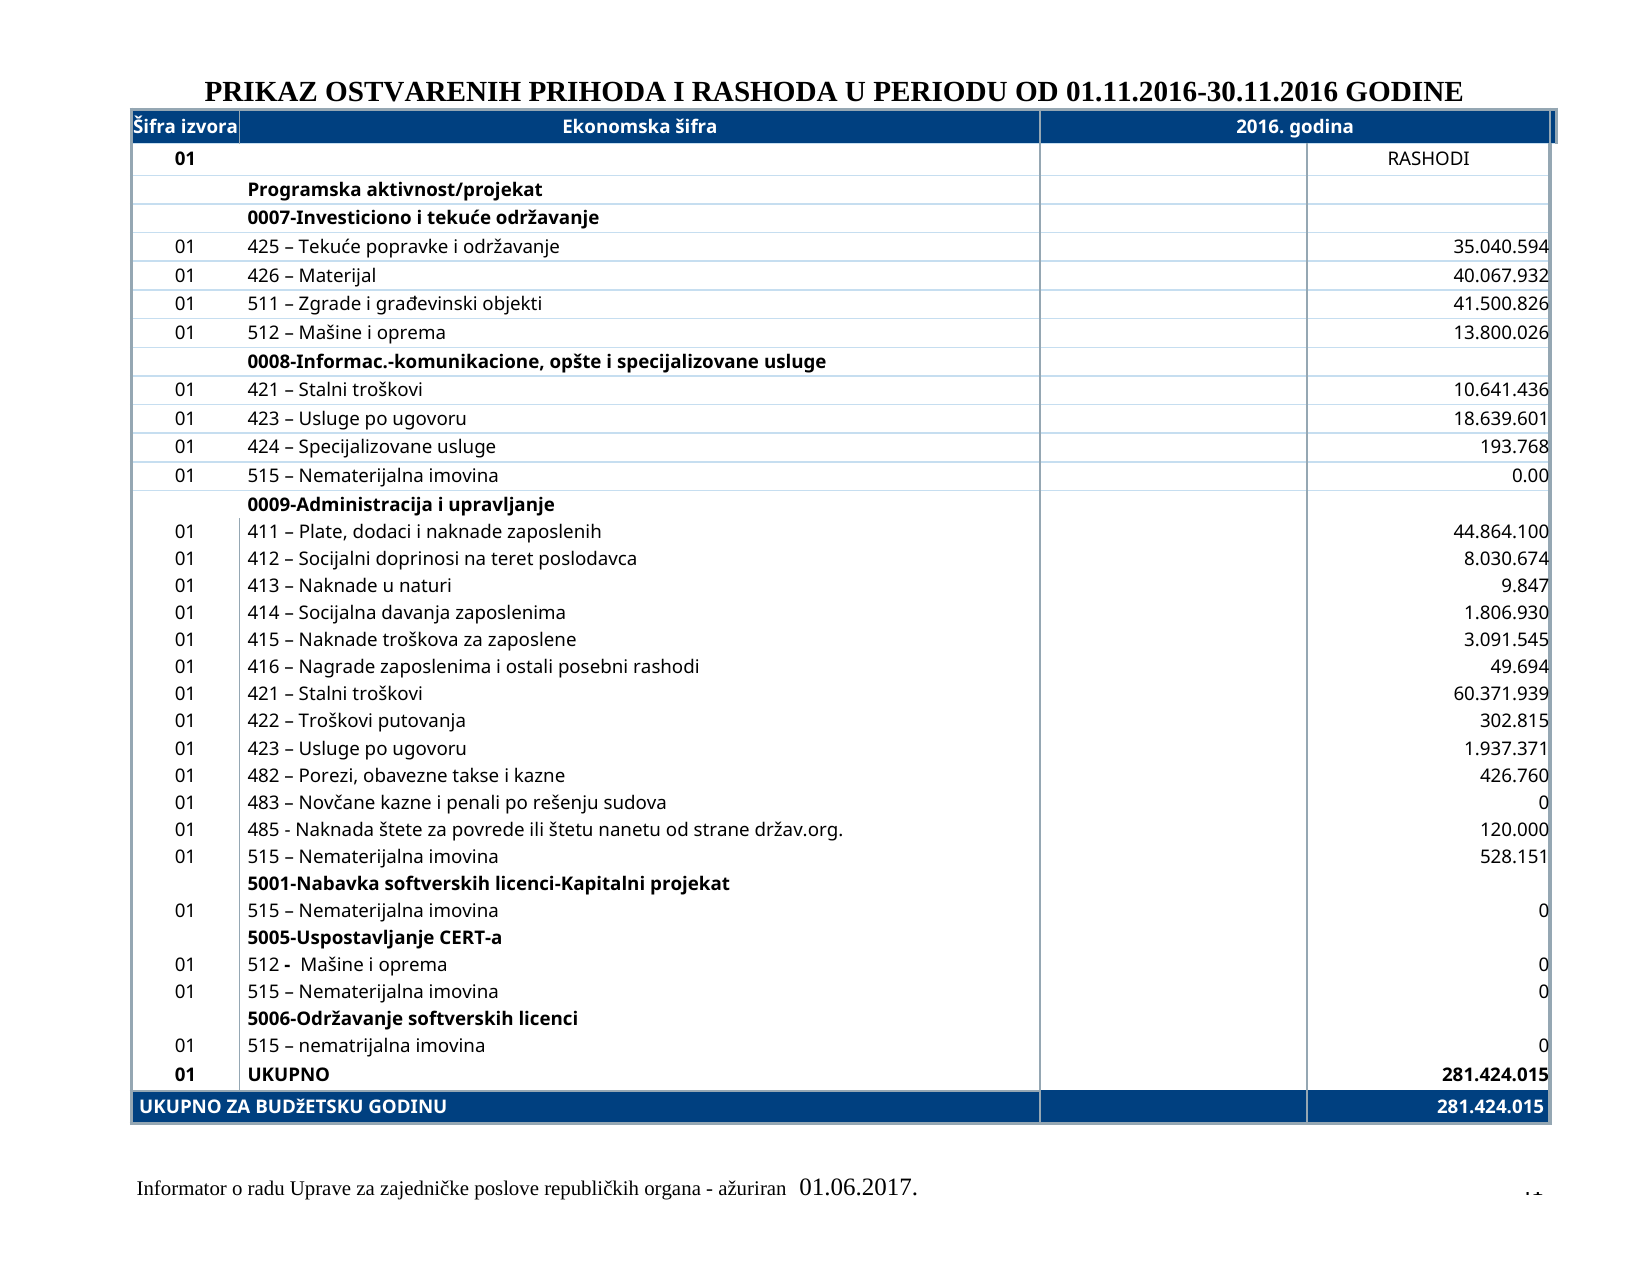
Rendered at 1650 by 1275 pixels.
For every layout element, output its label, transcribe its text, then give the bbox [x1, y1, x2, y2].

table_cell [1041, 233, 1306, 260]
table_cell 01 [133, 979, 239, 1006]
table_cell [1041, 654, 1306, 681]
table_cell 41.500.826 [1308, 291, 1548, 318]
table_cell [1552, 346, 1556, 375]
table_cell [1041, 1060, 1306, 1090]
table_cell [1041, 434, 1306, 461]
table_cell [1552, 898, 1556, 924]
table_cell [1552, 816, 1556, 843]
table_cell 414 – Socijalna davanja zaposlenima [240, 600, 1039, 627]
table_cell [1552, 1006, 1556, 1033]
table_cell [1308, 176, 1548, 203]
table_cell 01 [133, 377, 239, 404]
table_cell 10.641.436 [1308, 377, 1548, 404]
table_cell [1552, 375, 1556, 404]
table_header [1551, 111, 1555, 143]
table_cell 281.424.015 [1308, 1090, 1548, 1122]
table_cell [1552, 232, 1556, 260]
table_cell [133, 491, 239, 518]
table_header Ekonomska šifra [240, 111, 1039, 143]
table_cell [1041, 898, 1306, 924]
table_cell 0 [1308, 979, 1548, 1006]
table_cell 01 [133, 816, 239, 843]
table_cell [1552, 627, 1556, 654]
table_cell [1041, 735, 1306, 762]
table_cell [133, 205, 239, 232]
table_cell [1552, 461, 1556, 489]
table_cell RASHODI [1308, 144, 1548, 174]
table_cell [1041, 176, 1306, 203]
table_cell [1041, 952, 1306, 979]
table_header 2016. godina [1041, 111, 1549, 143]
table_cell UKUPNO [240, 1060, 1039, 1090]
table_cell 5005-Uspostavlјanje CERT-a [240, 925, 1039, 952]
table_cell 421 – Stalni troškovi [239, 377, 1039, 404]
table_cell [1552, 789, 1556, 816]
table_cell [1041, 463, 1306, 489]
table_cell 515 – Nematerijalna imovina [240, 898, 1039, 924]
table_cell 35.040.594 [1308, 233, 1548, 260]
table_cell 01 [133, 144, 239, 174]
table_cell [1308, 870, 1548, 897]
table_cell [1041, 491, 1306, 518]
table_cell 426.760 [1308, 762, 1548, 789]
table_cell 18.639.601 [1308, 405, 1548, 432]
table_cell 0009-Administracija i upravlјanje [239, 491, 1039, 518]
table_cell [1552, 708, 1556, 735]
table_cell 01 [133, 262, 239, 289]
table_cell 01 [133, 600, 239, 627]
table_cell 423 – Usluge po ugovoru [239, 405, 1039, 432]
table_cell [1041, 1033, 1306, 1060]
table_cell 512 – Mašine i oprema [239, 319, 1039, 346]
table_cell [1552, 203, 1556, 232]
table_cell [1308, 491, 1548, 518]
table_cell [1308, 1006, 1548, 1033]
table_cell 421 – Stalni troškovi [240, 681, 1039, 708]
table_cell 01 [133, 573, 239, 599]
table_cell [1552, 1090, 1556, 1122]
table_cell [1041, 708, 1306, 735]
table_cell 49.694 [1308, 654, 1548, 681]
table_cell 40.067.932 [1308, 262, 1548, 289]
table_cell 8.030.674 [1308, 545, 1548, 572]
table_cell [1041, 205, 1306, 232]
table_cell 01 [133, 545, 239, 572]
table_cell [1552, 979, 1556, 1006]
table_cell 1.806.930 [1308, 600, 1548, 627]
table_cell 411 – Plate, dodaci i naknade zaposlenih [240, 518, 1039, 545]
table_cell [1041, 870, 1306, 897]
table_cell 0 [1308, 1033, 1548, 1060]
table_cell 01 [133, 681, 239, 708]
table_cell [1041, 573, 1306, 599]
table_cell UKUPNO ZA BUDžETSKU GODINU [133, 1092, 1039, 1122]
table_cell [1552, 925, 1556, 952]
table_cell [1041, 762, 1306, 789]
table_cell [1552, 318, 1556, 346]
table_cell [1552, 1033, 1556, 1060]
table_cell 0007-Investiciono i tekuće održavanje [239, 205, 1039, 232]
table_cell [1552, 432, 1556, 461]
table_cell 0 [1308, 952, 1548, 979]
table_cell 01 [133, 843, 239, 870]
table_cell [1041, 843, 1306, 870]
table_cell [133, 925, 239, 952]
table_cell [1552, 952, 1556, 979]
table_cell 5001-Nabavka softverskih licenci-Kapitalni projekat [240, 870, 1039, 897]
table_header Šifra izvora [133, 111, 239, 143]
table_cell 01 [133, 405, 239, 432]
table_cell 3.091.545 [1308, 627, 1548, 654]
text PRIKAZ OSTVARENIH PRIHODA I RASHODA U PERIODU OD 01.11.2016-30.11.2016 GODINE [112, 74, 1556, 107]
table_cell 413 – Naknade u naturi [240, 573, 1039, 599]
table_cell 9.847 [1308, 573, 1548, 599]
table_cell 01 [133, 735, 239, 762]
table_cell [1041, 291, 1306, 318]
table_cell [1041, 1090, 1306, 1122]
table_cell [1041, 518, 1306, 545]
table_cell [1552, 175, 1556, 203]
table_cell [1552, 404, 1556, 432]
table_cell [1552, 490, 1556, 518]
table_cell 0008-Informac.-komunikacione, opšte i specijalizovane usluge [239, 348, 1039, 375]
table_cell [1041, 348, 1306, 375]
table_cell 423 – Usluge po ugovoru [240, 735, 1039, 762]
table_cell [1041, 319, 1306, 346]
table_cell 01 [133, 463, 239, 489]
table_cell [1552, 144, 1556, 174]
table_cell [133, 1006, 239, 1033]
table_cell [1552, 843, 1556, 870]
table_cell [1041, 816, 1306, 843]
table_cell 01 [133, 627, 239, 654]
table_cell 0.00 [1308, 463, 1548, 489]
table_cell 120.000 [1308, 816, 1548, 843]
table_cell 0 [1308, 898, 1548, 924]
table_cell 482 – Porezi, obavezne takse i kazne [240, 762, 1039, 789]
table_cell 193.768 [1308, 434, 1548, 461]
table_cell 01 [133, 434, 239, 461]
table_cell [1041, 545, 1306, 572]
table_cell 511 – Zgrade i građevinski objekti [239, 291, 1039, 318]
table_cell [1041, 627, 1306, 654]
table_cell 01 [133, 233, 239, 260]
table_cell [1552, 1060, 1556, 1090]
table_cell 424 – Specijalizovane usluge [239, 434, 1039, 461]
table_cell 422 – Troškovi putovanja [240, 708, 1039, 735]
table_cell 01 [133, 291, 239, 318]
table_cell [1552, 735, 1556, 762]
table_cell [1041, 600, 1306, 627]
table_cell 485 - Naknada štete za povrede ili štetu nanetu od strane držav.org. [240, 816, 1039, 843]
table_cell [1041, 262, 1306, 289]
table_cell [1552, 600, 1556, 627]
table_cell [1041, 1006, 1306, 1033]
table_cell 426 – Materijal [239, 262, 1039, 289]
table_cell 281.424.015 [1308, 1060, 1548, 1090]
table_cell 01 [133, 1033, 239, 1060]
table_cell 01 [133, 654, 239, 681]
table_cell 416 – Nagrade zaposlenima i ostali posebni rashodi [240, 654, 1039, 681]
table_cell 302.815 [1308, 708, 1548, 735]
table_cell [1552, 260, 1556, 289]
table_cell 01 [133, 518, 239, 545]
table_cell 60.371.939 [1308, 681, 1548, 708]
table_cell 425 – Tekuće popravke i održavanje [239, 233, 1039, 260]
table_cell [1041, 377, 1306, 404]
table_cell 13.800.026 [1308, 319, 1548, 346]
table_cell [1552, 870, 1556, 897]
table_cell 515 – nematrijalna imovina [240, 1033, 1039, 1060]
table_cell 01 [133, 952, 239, 979]
table_cell 0 [1308, 789, 1548, 816]
table_cell 44.864.100 [1308, 518, 1548, 545]
table_cell [1041, 979, 1306, 1006]
table_cell 415 – Naknade troškova za zaposlene [240, 627, 1039, 654]
table_cell 5006-Održavanje softverskih licenci [240, 1006, 1039, 1033]
table_cell [1552, 681, 1556, 708]
table_cell 528.151 [1308, 843, 1548, 870]
table_cell 01 [133, 789, 239, 816]
table_cell [1308, 925, 1548, 952]
table_cell [1308, 205, 1548, 232]
table_cell [1041, 925, 1306, 952]
table_cell [1041, 789, 1306, 816]
table_cell 512 - Mašine i oprema [240, 952, 1039, 979]
table_cell [133, 176, 239, 203]
table_cell [133, 348, 239, 375]
table_cell 1.937.371 [1308, 735, 1548, 762]
table_cell [1308, 348, 1548, 375]
table_cell 483 – Novčane kazne i penali po rešenju sudova [240, 789, 1039, 816]
table_cell [1552, 289, 1556, 318]
table_cell 01 [133, 762, 239, 789]
table_cell [239, 144, 1039, 174]
table_cell [1552, 573, 1556, 599]
table_cell [1041, 144, 1306, 174]
table_cell Programska aktivnost/projekat [239, 176, 1039, 203]
table_cell [1552, 518, 1556, 545]
table_cell [1552, 654, 1556, 681]
table_cell 01 [133, 708, 239, 735]
table_cell 01 [133, 898, 239, 924]
table_cell [1552, 762, 1556, 789]
table_cell 01 [133, 1060, 239, 1090]
table_cell 515 – Nematerijalna imovina [239, 463, 1039, 489]
table_cell [1552, 545, 1556, 572]
table_cell 412 – Socijalni doprinosi na teret poslodavca [240, 545, 1039, 572]
table_cell [133, 870, 239, 897]
table_cell 01 [133, 319, 239, 346]
table_cell 515 – Nematerijalna imovina [240, 843, 1039, 870]
table_cell [1041, 681, 1306, 708]
table_cell [1041, 405, 1306, 432]
table_cell 515 – Nematerijalna imovina [240, 979, 1039, 1006]
